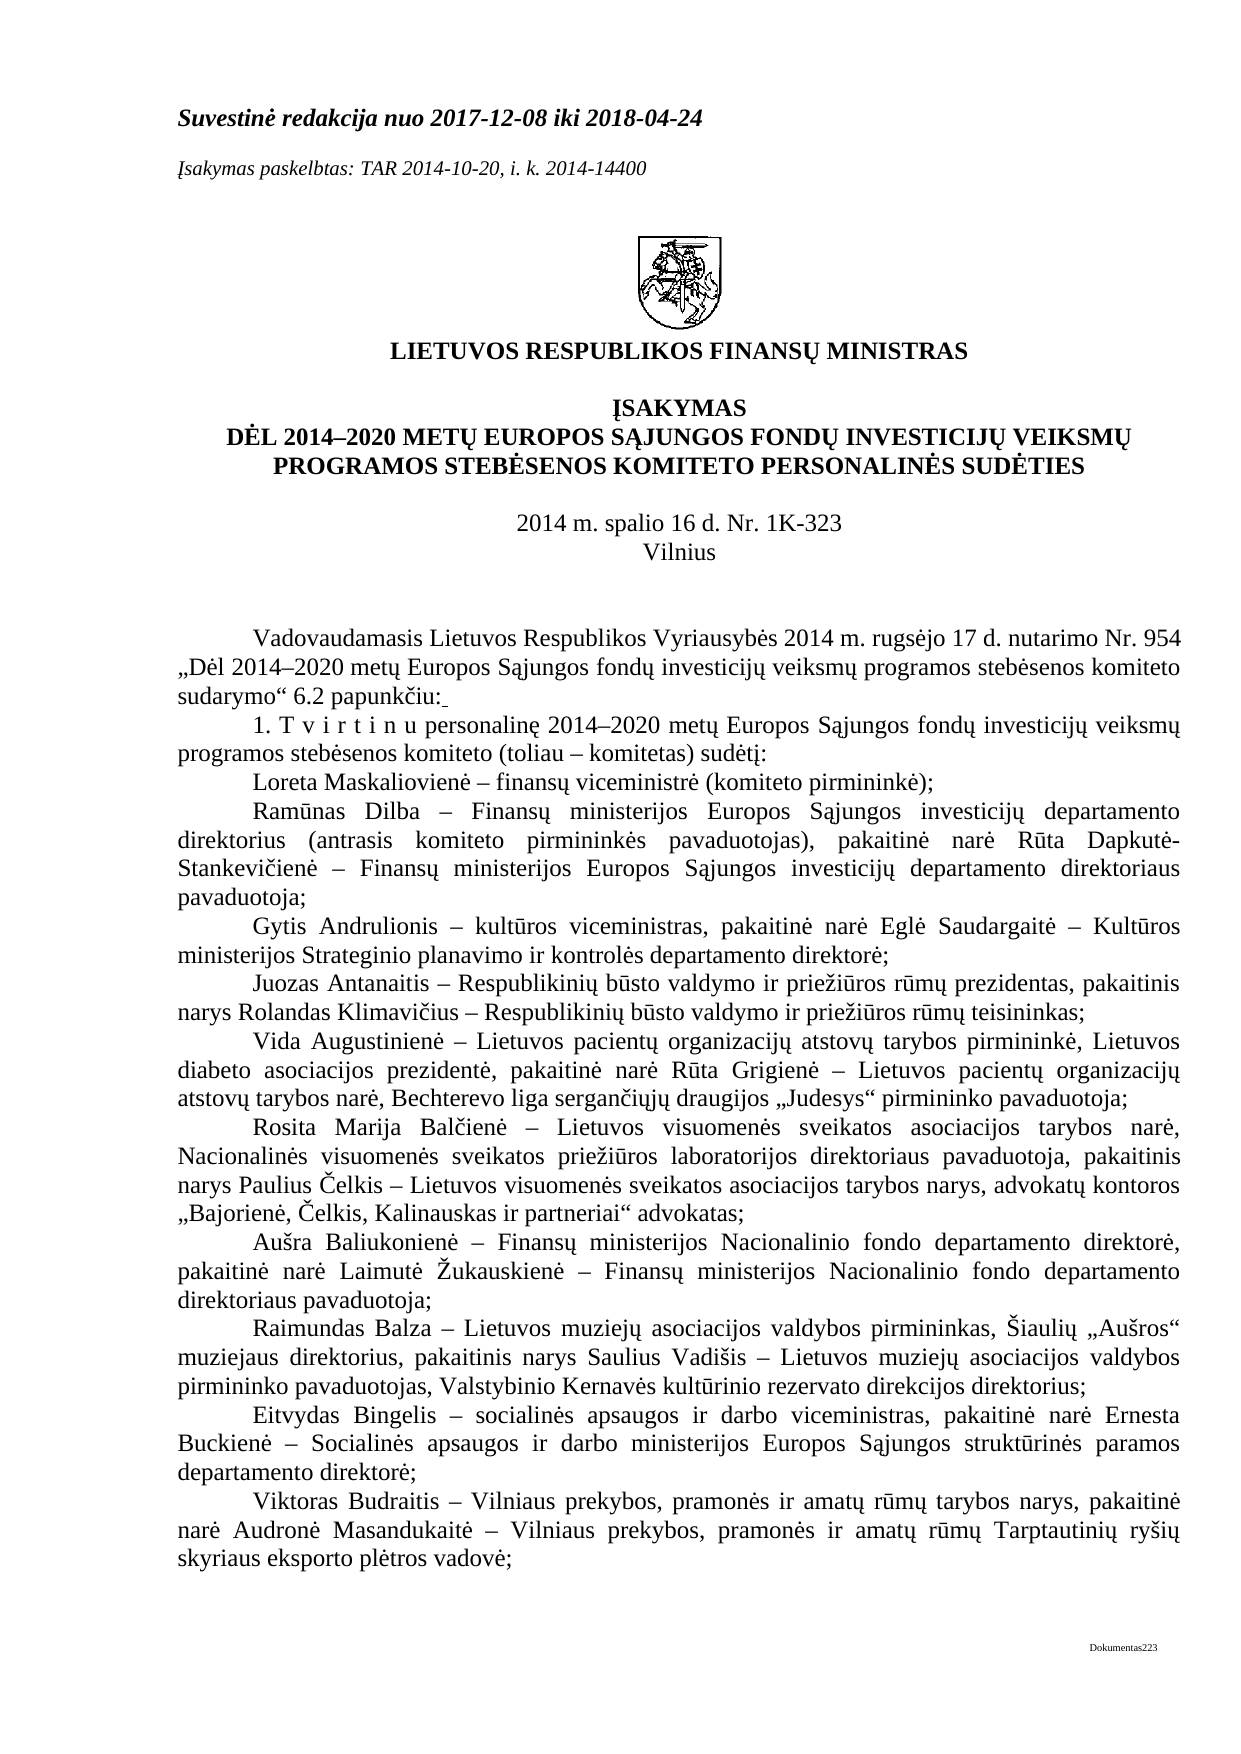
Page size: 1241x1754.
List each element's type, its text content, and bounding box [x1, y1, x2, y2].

text LIETUVOS RESPUBLIKOS FINANSŲ MINISTRAS [177, 336, 1181, 365]
text Juozas Antanaitis – Respublikinių būsto valdymo ir priežiūros rūmų prezidentas, pakaitinis narys Rolandas Klimavičius – Respublikinių būsto valdymo ir priežiūros rūmų teisininkas; [177, 968, 1181, 1026]
text Eitvydas Bingelis – socialinės apsaugos ir darbo viceministras, pakaitinė narė Ernesta Buckienė – Socialinės apsaugos ir darbo ministerijos Europos Sąjungos struktūrinės paramos departamento direktorė; [177, 1400, 1181, 1486]
text Loreta Maskaliovienė – finansų viceministrė (komiteto pirmininkė); [177, 767, 1181, 796]
text Gytis Andrulionis – kultūros viceministras, pakaitinė narė Eglė Saudargaitė – Kultūros ministerijos Strateginio planavimo ir kontrolės departamento direktorė; [177, 911, 1181, 968]
text Viktoras Budraitis – Vilniaus prekybos, pramonės ir amatų rūmų tarybos narys, pakaitinė narė Audronė Masandukaitė – Vilniaus prekybos, pramonės ir amatų rūmų Tarptautinių ryšių skyriaus eksporto plėtros vadovė; [177, 1486, 1181, 1572]
text Ramūnas Dilba – Finansų ministerijos Europos Sąjungos investicijų departamento direktorius (antrasis komiteto pirmininkės pavaduotojas), pakaitinė narė Rūta Dapkutė-Stankevičienė – Finansų ministerijos Europos Sąjungos investicijų departamento direktoriaus pavaduotoja; [177, 796, 1181, 911]
text Rosita Marija Balčienė – Lietuvos visuomenės sveikatos asociacijos tarybos narė, Nacionalinės visuomenės sveikatos priežiūros laboratorijos direktoriaus pavaduotoja, pakaitinis narys Paulius Čelkis – Lietuvos visuomenės sveikatos asociacijos tarybos narys, advokatų kontoros „Bajorienė, Čelkis, Kalinauskas ir partneriai“ advokatas; [177, 1112, 1181, 1227]
text Vilnius [177, 537, 1181, 566]
text 1. T v i r t i n u personalinę 2014–2020 metų Europos Sąjungos fondų investicijų veiksmų programos stebėsenos komiteto (toliau – komitetas) sudėtį: [177, 710, 1181, 767]
text ĮSAKYMAS [177, 393, 1181, 422]
text Vida Augustinienė – Lietuvos pacientų organizacijų atstovų tarybos pirmininkė, Lietuvos diabeto asociacijos prezidentė, pakaitinė narė Rūta Grigienė – Lietuvos pacientų organizacijų atstovų tarybos narė, Bechterevo liga sergančiųjų draugijos „Judesys“ pirmininko pavaduotoja; [177, 1026, 1181, 1112]
text Įsakymas paskelbtas: TAR 2014-10-20, i. k. 2014-14400 [177, 156, 1181, 180]
text DĖL 2014–2020 METŲ EUROPOS SĄJUNGOS FONDŲ INVESTICIJŲ VEIKSMŲ PROGRAMOS STEBĖSENOS KOMITETO PERSONALINĖS SUDĖTIES [177, 422, 1181, 480]
text 2014 m. spalio 16 d. Nr. 1K-323 [177, 508, 1181, 537]
text Vadovaudamasis Lietuvos Respublikos Vyriausybės 2014 m. rugsėjo 17 d. nutarimo Nr. 954 „Dėl 2014–2020 metų Europos Sąjungos fondų investicijų veiksmų programos stebėsenos komiteto sudarymo“ 6.2 papunkčiu: [177, 623, 1181, 710]
text Aušra Baliukonienė – Finansų ministerijos Nacionalinio fondo departamento direktorė, pakaitinė narė Laimutė Žukauskienė – Finansų ministerijos Nacionalinio fondo departamento direktoriaus pavaduotoja; [177, 1227, 1181, 1313]
text Raimundas Balza – Lietuvos muziejų asociacijos valdybos pirmininkas, Šiaulių „Aušros“ muziejaus direktorius, pakaitinis narys Saulius Vadišis – Lietuvos muziejų asociacijos valdybos pirmininko pavaduotojas, Valstybinio Kernavės kultūrinio rezervato direkcijos direktorius; [177, 1313, 1181, 1400]
text Suvestinė redakcija nuo 2017-12-08 iki 2018-04-24 [177, 103, 1181, 132]
